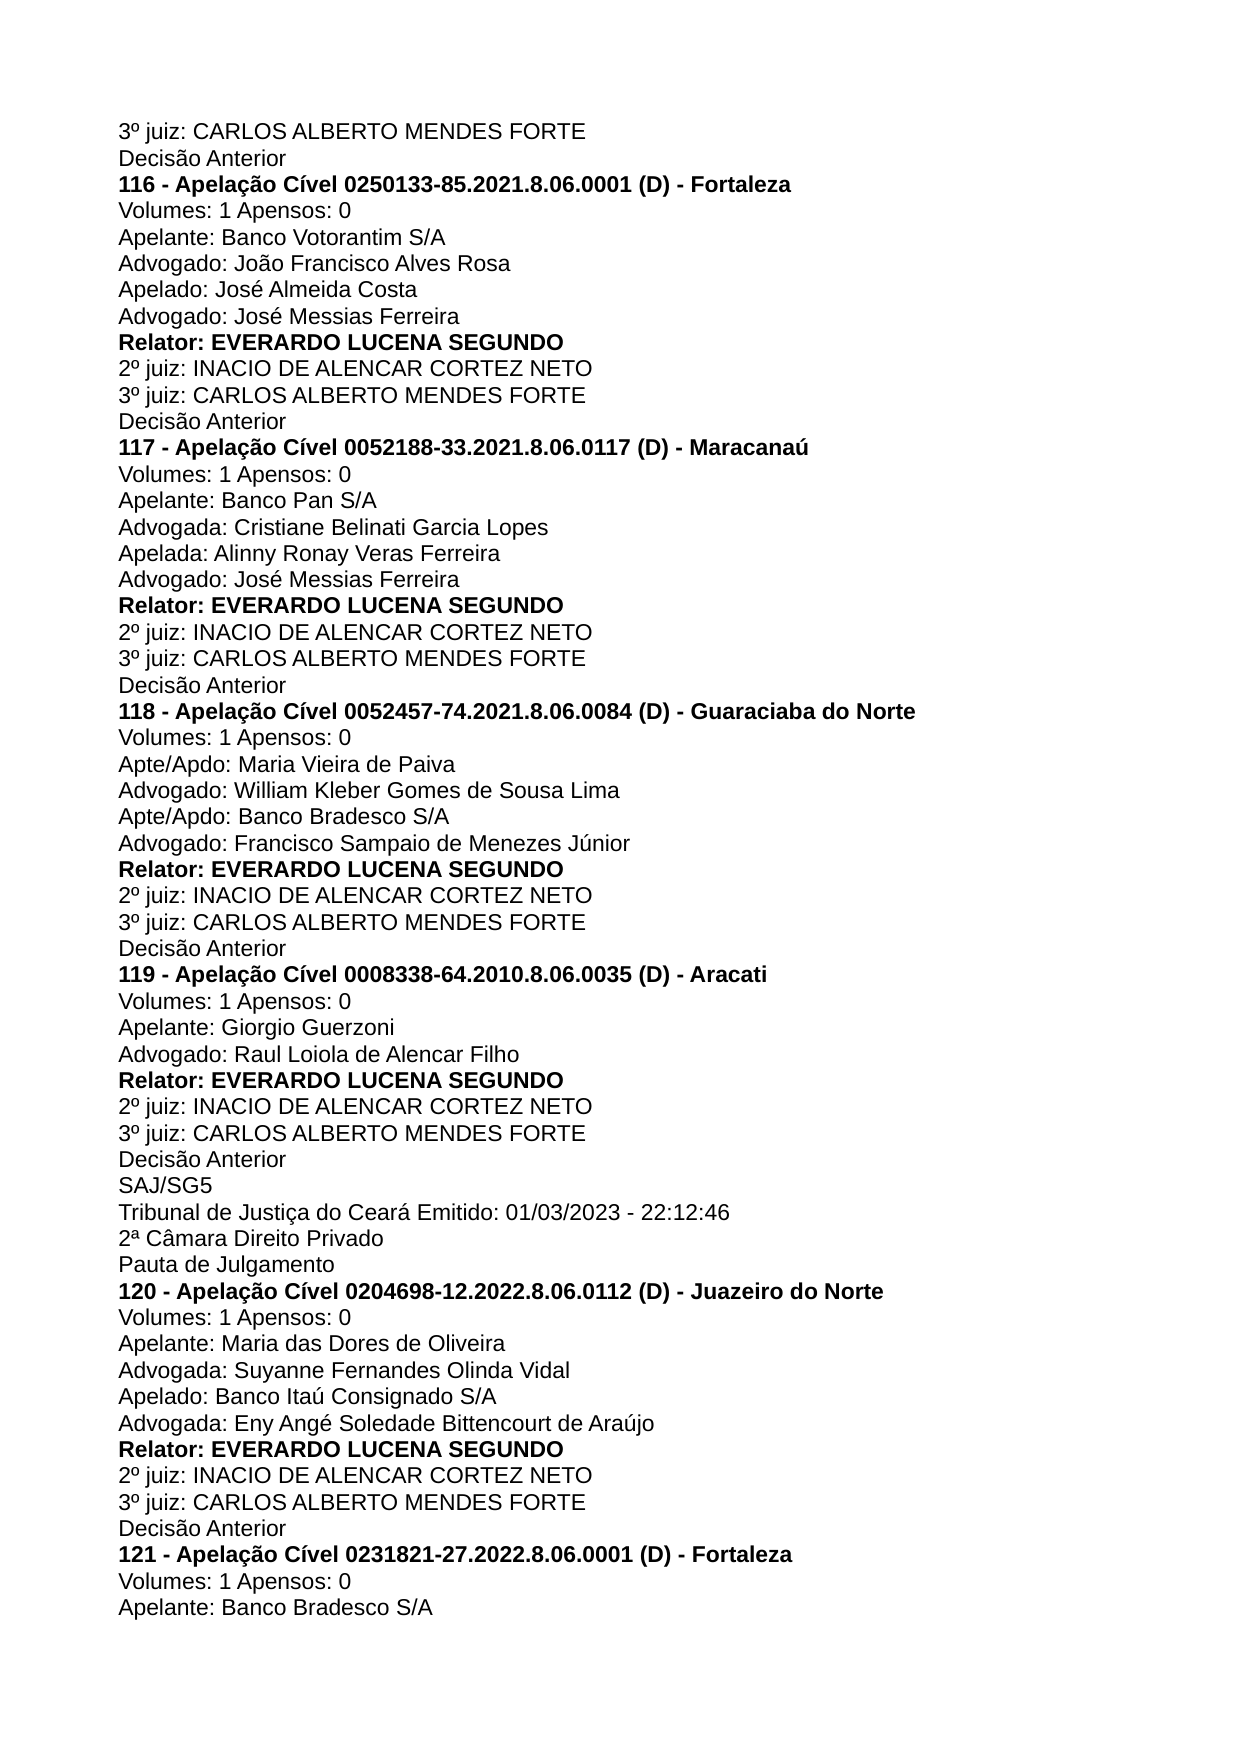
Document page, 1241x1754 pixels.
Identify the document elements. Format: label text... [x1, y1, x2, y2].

text 3º juiz: CARLOS ALBERTO MENDES FORTE [118, 118, 1122, 144]
text 118 - Apelação Cível 0052457-74.2021.8.06.0084 (D) - Guaraciaba do Norte [118, 698, 1122, 724]
text 2º juiz: INACIO DE ALENCAR CORTEZ NETO [118, 355, 1122, 382]
text Advogado: José Messias Ferreira [118, 566, 1122, 592]
text Advogado: Raul Loiola de Alencar Filho [118, 1041, 1122, 1067]
text Pauta de Julgamento [118, 1251, 1122, 1278]
text 2º juiz: INACIO DE ALENCAR CORTEZ NETO [118, 1093, 1122, 1119]
text Volumes: 1 Apensos: 0 [118, 1568, 1122, 1594]
text Apelado: José Almeida Costa [118, 276, 1122, 303]
text Volumes: 1 Apensos: 0 [118, 724, 1122, 751]
text 2º juiz: INACIO DE ALENCAR CORTEZ NETO [118, 1462, 1122, 1488]
text 116 - Apelação Cível 0250133-85.2021.8.06.0001 (D) - Fortaleza [118, 171, 1122, 197]
text Relator: EVERARDO LUCENA SEGUNDO [118, 856, 1122, 882]
text Relator: EVERARDO LUCENA SEGUNDO [118, 329, 1122, 355]
text Apelado: Banco Itaú Consignado S/A [118, 1383, 1122, 1409]
text 3º juiz: CARLOS ALBERTO MENDES FORTE [118, 645, 1122, 672]
text Advogado: João Francisco Alves Rosa [118, 250, 1122, 276]
text Relator: EVERARDO LUCENA SEGUNDO [118, 1436, 1122, 1462]
text Relator: EVERARDO LUCENA SEGUNDO [118, 592, 1122, 619]
text Volumes: 1 Apensos: 0 [118, 1304, 1122, 1330]
text 121 - Apelação Cível 0231821-27.2022.8.06.0001 (D) - Fortaleza [118, 1541, 1122, 1568]
text SAJ/SG5 [118, 1172, 1122, 1199]
text Apelante: Banco Votorantim S/A [118, 223, 1122, 250]
text Decisão Anterior [118, 144, 1122, 171]
text Decisão Anterior [118, 1515, 1122, 1541]
text Volumes: 1 Apensos: 0 [118, 197, 1122, 223]
text Apelada: Alinny Ronay Veras Ferreira [118, 540, 1122, 566]
text Decisão Anterior [118, 408, 1122, 434]
text 2º juiz: INACIO DE ALENCAR CORTEZ NETO [118, 882, 1122, 909]
text Decisão Anterior [118, 672, 1122, 698]
text Advogada: Eny Angé Soledade Bittencourt de Araújo [118, 1409, 1122, 1436]
text Relator: EVERARDO LUCENA SEGUNDO [118, 1067, 1122, 1093]
text 3º juiz: CARLOS ALBERTO MENDES FORTE [118, 382, 1122, 408]
text Advogada: Cristiane Belinati Garcia Lopes [118, 513, 1122, 540]
text Advogada: Suyanne Fernandes Olinda Vidal [118, 1357, 1122, 1383]
text Volumes: 1 Apensos: 0 [118, 461, 1122, 487]
text Advogado: William Kleber Gomes de Sousa Lima [118, 777, 1122, 803]
text Apelante: Banco Pan S/A [118, 487, 1122, 513]
text Advogado: Francisco Sampaio de Menezes Júnior [118, 830, 1122, 856]
text Volumes: 1 Apensos: 0 [118, 988, 1122, 1014]
text 3º juiz: CARLOS ALBERTO MENDES FORTE [118, 909, 1122, 935]
text 3º juiz: CARLOS ALBERTO MENDES FORTE [118, 1488, 1122, 1515]
text Apte/Apdo: Banco Bradesco S/A [118, 803, 1122, 830]
text 119 - Apelação Cível 0008338-64.2010.8.06.0035 (D) - Aracati [118, 961, 1122, 988]
text Apelante: Giorgio Guerzoni [118, 1014, 1122, 1041]
text 2º juiz: INACIO DE ALENCAR CORTEZ NETO [118, 619, 1122, 645]
text 3º juiz: CARLOS ALBERTO MENDES FORTE [118, 1119, 1122, 1146]
text Apelante: Banco Bradesco S/A [118, 1594, 1122, 1620]
text Decisão Anterior [118, 1146, 1122, 1172]
text Apelante: Maria das Dores de Oliveira [118, 1330, 1122, 1357]
text Tribunal de Justiça do Ceará Emitido: 01/03/2023 - 22:12:46 [118, 1199, 1122, 1225]
text 2ª Câmara Direito Privado [118, 1225, 1122, 1251]
text 120 - Apelação Cível 0204698-12.2022.8.06.0112 (D) - Juazeiro do Norte [118, 1278, 1122, 1304]
text Decisão Anterior [118, 935, 1122, 961]
text 117 - Apelação Cível 0052188-33.2021.8.06.0117 (D) - Maracanaú [118, 434, 1122, 461]
text Advogado: José Messias Ferreira [118, 303, 1122, 329]
text Apte/Apdo: Maria Vieira de Paiva [118, 751, 1122, 777]
